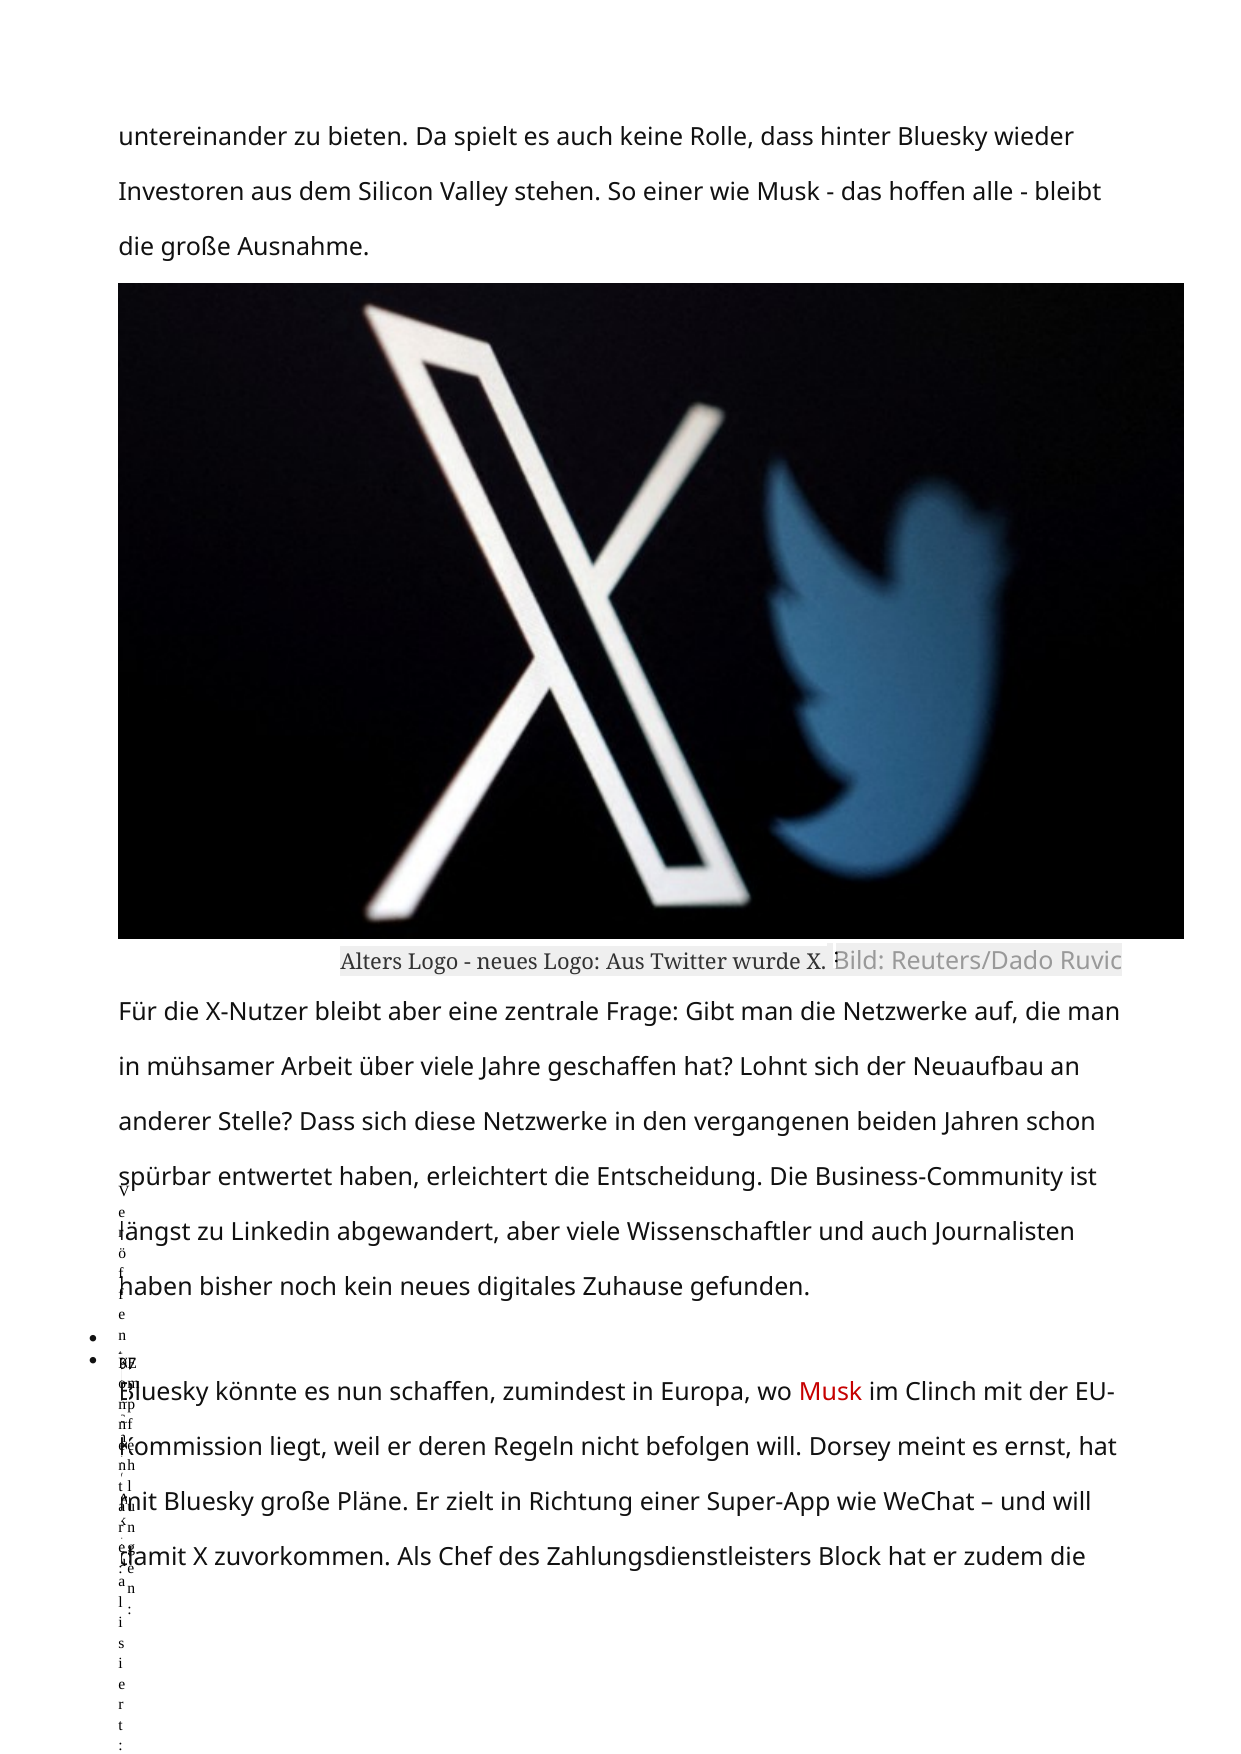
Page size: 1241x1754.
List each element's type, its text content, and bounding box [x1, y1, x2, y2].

text Bluesky könnte es nun schaffen, zumindest in Europa, wo Musk im Clinch mit der EU-Kommission liegt, weil er deren Regeln nicht befolgen will. Dorsey meint es ernst, hat mit Bluesky große Pläne. Er zielt in Richtung einer Super-App wie WeChat – und will damit X zuvorkommen. Als Chef des Zahlungsdienstleisters Block hat er zudem die Möglichkeit, das Zahlungsthema in Eigenregie abzuwickeln. Eine Gelegenheit, die so schnell nicht wiederkommt. [129, 1373, 1122, 1573]
list 97 [129, 1354, 1122, 1373]
picture [118, 283, 1184, 939]
text Für die X-Nutzer bleibt aber eine zentrale Frage: Gibt man die Netzwerke auf, die man in mühsamer Arbeit über viele Jahre geschaffen hat? Lohnt sich der Neuaufbau an anderer Stelle? Dass sich diese Netzwerke in den vergangenen beiden Jahren schon spürbar entwertet haben, erleichtert die Entscheidung. Die Business-Community ist längst zu Linkedin abgewandert, aber viele Wissenschaftler und auch Journalisten haben bisher noch kein neues digitales Zuhause gefunden. [118, 993, 1122, 1303]
text untereinander zu bieten. Da spielt es auch keine Rolle, dass hinter Bluesky wieder Investoren aus dem Silicon Valley stehen. So einer wie Musk - das hoffen alle - bleibt die große Ausnahme. [118, 118, 1122, 262]
text Alters Logo - neues Logo: Aus Twitter wurde X. Bild: Reuters/Dado Ruvic [118, 942, 1122, 976]
list 97 [121, 1354, 127, 1365]
